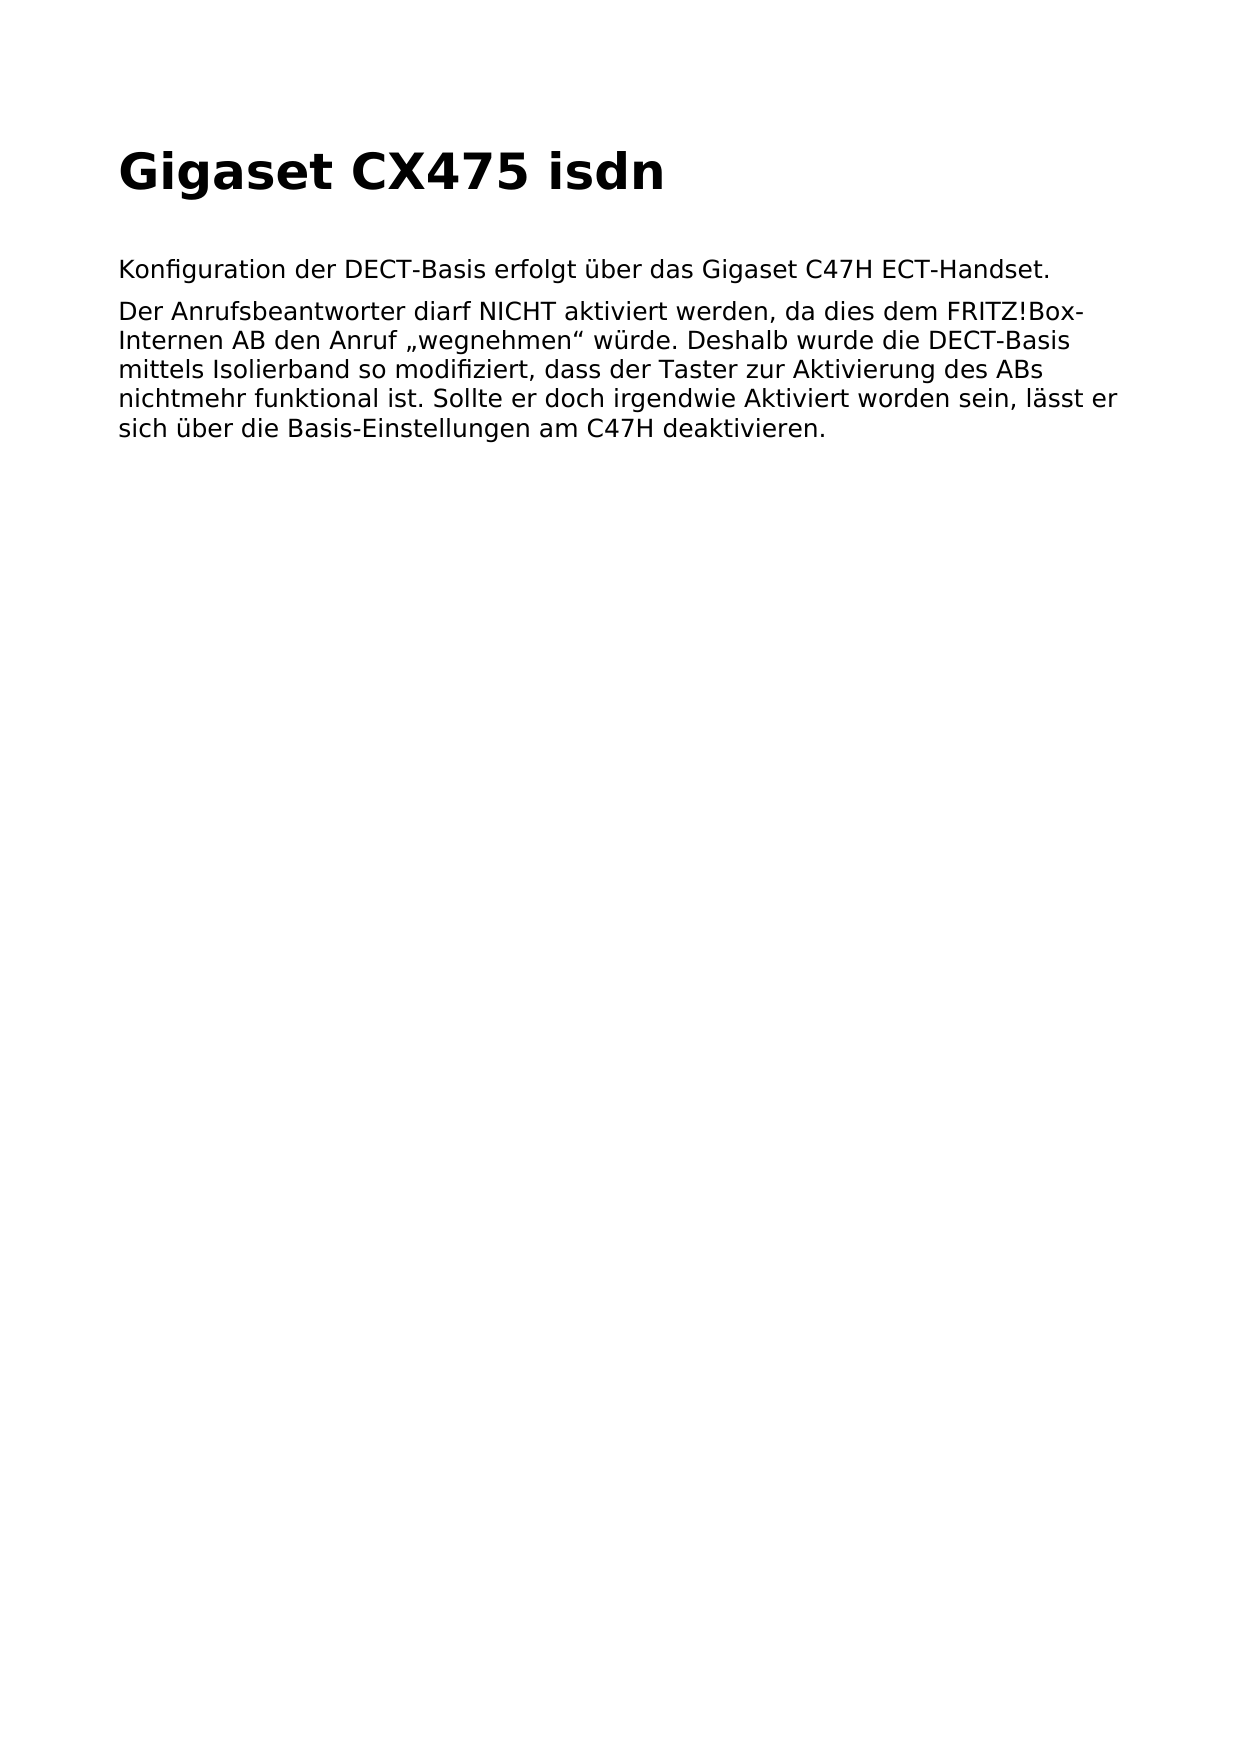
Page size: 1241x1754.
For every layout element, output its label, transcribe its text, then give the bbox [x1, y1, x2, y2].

text Konfiguration der DECT-Basis erfolgt über das Gigaset C47H ECT-Handset. [118, 256, 1122, 285]
text Der Anrufsbeantworter diarf NICHT aktiviert werden, da dies dem FRITZ!Box-Internen AB den Anruf „wegnehmen“ würde. Deshalb wurde die DECT-Basis mittels Isolierband so modifiziert, dass der Taster zur Aktivierung des ABs nichtmehr funktional ist. Sollte er doch irgendwie Aktiviert worden sein, lässt er sich über die Basis-Einstellungen am C47H deaktivieren. [118, 297, 1122, 443]
subtitle Gigaset CX475 isdn [118, 143, 1122, 201]
